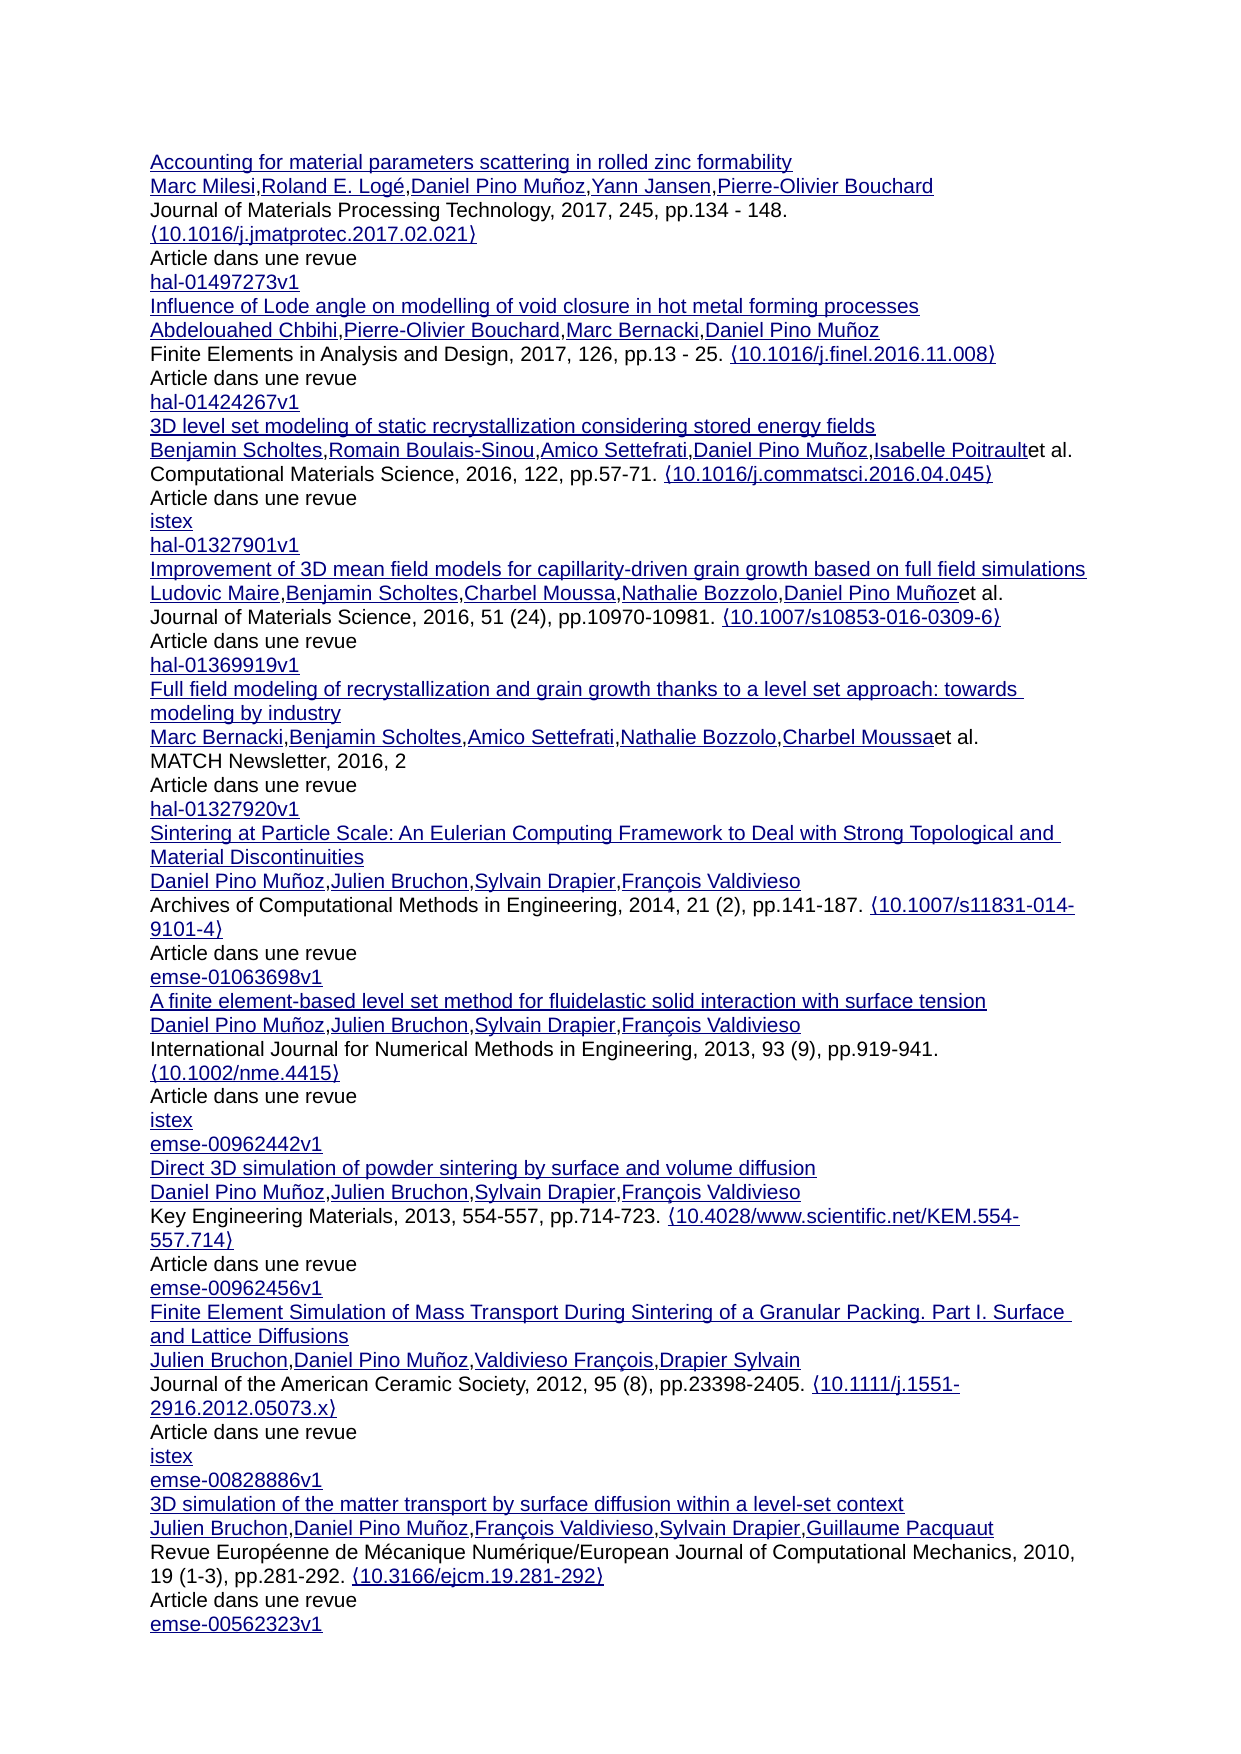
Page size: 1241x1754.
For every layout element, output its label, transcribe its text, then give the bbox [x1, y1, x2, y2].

table_cell A finite element-based level set method for fluidelastic solid interaction with surface tension Daniel Pino Muñoz,Julien Bruchon,Sylvain Drapier,François Valdivieso International Journal for Numerical Methods in Engineering, 2013, 93 (9), pp.919-941. ⟨10.1002/nme.4415⟩ Article dans une revue istex emse-00962442v1 [150, 989, 1090, 1156]
table_cell Influence of Lode angle on modelling of void closure in hot metal forming processes Abdelouahed Chbihi,Pierre-Olivier Bouchard,Marc Bernacki,Daniel Pino Muñoz Finite Elements in Analysis and Design, 2017, 126, pp.13 - 25. ⟨10.1016/j.finel.2016.11.008⟩ Article dans une revue hal-01424267v1 [150, 294, 1090, 413]
table_cell Improvement of 3D mean field models for capillarity-driven grain growth based on full field simulations Ludovic Maire,Benjamin Scholtes,Charbel Moussa,Nathalie Bozzolo,Daniel Pino Muñozet al. Journal of Materials Science, 2016, 51 (24), pp.10970-10981. ⟨10.1007/s10853-016-0309-6⟩ Article dans une revue hal-01369919v1 [150, 557, 1090, 677]
table_cell Direct 3D simulation of powder sintering by surface and volume diffusion Daniel Pino Muñoz,Julien Bruchon,Sylvain Drapier,François Valdivieso Key Engineering Materials, 2013, 554-557, pp.714-723. ⟨10.4028/www.scientific.net/KEM.554-557.714⟩ Article dans une revue emse-00962456v1 [150, 1156, 1090, 1300]
table_cell Sintering at Particle Scale: An Eulerian Computing Framework to Deal with Strong Topological and Material Discontinuities Daniel Pino Muñoz,Julien Bruchon,Sylvain Drapier,François Valdivieso Archives of Computational Methods in Engineering, 2014, 21 (2), pp.141-187. ⟨10.1007/s11831-014-9101-4⟩ Article dans une revue emse-01063698v1 [150, 821, 1090, 988]
table_cell Full field modeling of recrystallization and grain growth thanks to a level set approach: towards modeling by industry Marc Bernacki,Benjamin Scholtes,Amico Settefrati,Nathalie Bozzolo,Charbel Moussaet al. MATCH Newsletter, 2016, 2 Article dans une revue hal-01327920v1 [150, 677, 1090, 821]
table_cell 3D simulation of the matter transport by surface diffusion within a level-set context Julien Bruchon,Daniel Pino Muñoz,François Valdivieso,Sylvain Drapier,Guillaume Pacquaut Revue Européenne de Mécanique Numérique/European Journal of Computational Mechanics, 2010, 19 (1-3), pp.281-292. ⟨10.3166/ejcm.19.281-292⟩ Article dans une revue emse-00562323v1 [150, 1492, 1090, 1635]
table_cell 3D level set modeling of static recrystallization considering stored energy fields Benjamin Scholtes,Romain Boulais-Sinou,Amico Settefrati,Daniel Pino Muñoz,Isabelle Poitraultet al. Computational Materials Science, 2016, 122, pp.57-71. ⟨10.1016/j.commatsci.2016.04.045⟩ Article dans une revue istex hal-01327901v1 [150, 414, 1090, 557]
table_cell Accounting for material parameters scattering in rolled zinc formability Marc Milesi,Roland E. Logé,Daniel Pino Muñoz,Yann Jansen,Pierre-Olivier Bouchard Journal of Materials Processing Technology, 2017, 245, pp.134 - 148. ⟨10.1016/j.jmatprotec.2017.02.021⟩ Article dans une revue hal-01497273v1 [150, 150, 1090, 294]
table_cell Finite Element Simulation of Mass Transport During Sintering of a Granular Packing. Part I. Surface and Lattice Diffusions Julien Bruchon,Daniel Pino Muñoz,Valdivieso François,Drapier Sylvain Journal of the American Ceramic Society, 2012, 95 (8), pp.23398-2405. ⟨10.1111/j.1551-2916.2012.05073.x⟩ Article dans une revue istex emse-00828886v1 [150, 1300, 1090, 1492]
